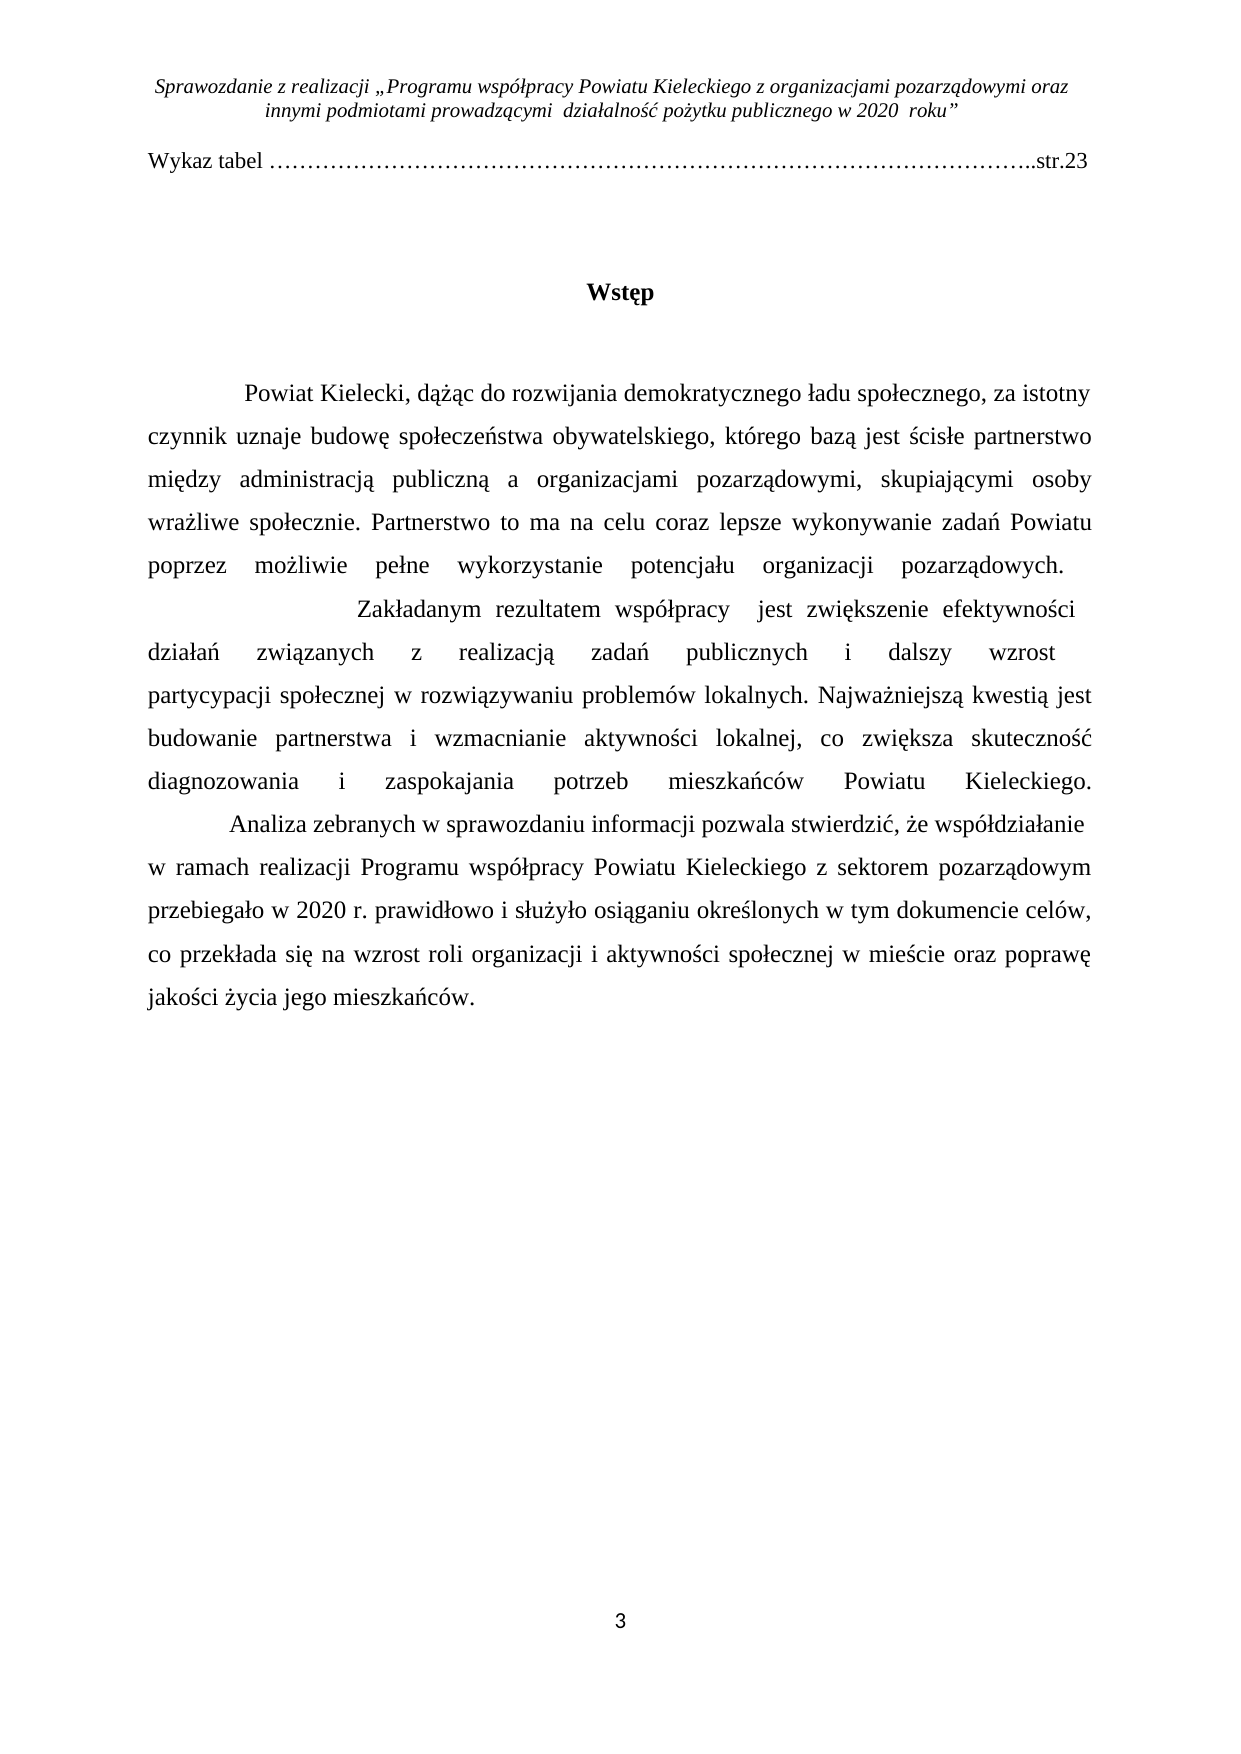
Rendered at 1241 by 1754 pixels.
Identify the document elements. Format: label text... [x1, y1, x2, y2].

text Powiat Kielecki, dążąc do rozwijania demokratycznego ładu społecznego, za istotny czynnik uznaje budowę społeczeństwa obywatelskiego, którego bazą jest ścisłe partnerstwo między administracją publiczną a organizacjami pozarządowymi, skupiającymi osoby wrażliwe społecznie. Partnerstwo to ma na celu coraz lepsze wykonywanie zadań Powiatu poprzez możliwie pełne wykorzystanie potencjału organizacji pozarządowych. Zakładanym rezultatem współpracy jest zwiększenie efektywności działań związanych z realizacją zadań publicznych i dalszy wzrost partycypacji społecznej w rozwiązywaniu problemów lokalnych. Najważniejszą kwestią jest budowanie partnerstwa i wzmacnianie aktywności lokalnej, co zwiększa skuteczność diagnozowania i zaspokajania potrzeb mieszkańców Powiatu Kieleckiego. Analiza zebranych w sprawozdaniu informacji pozwala stwierdzić, że współdziałanie w ramach realizacji Programu współpracy Powiatu Kieleckiego z sektorem pozarządowym przebiegało w 2020 r. prawidłowo i służyło osiąganiu określonych w tym dokumencie celów, co przekłada się na wzrost roli organizacji i aktywności społecznej w mieście oraz poprawę jakości życia jego mieszkańców. [148, 378, 1093, 1011]
text Wstęp [148, 277, 1093, 347]
text Wykaz tabel ………………………………………………………………………………………..str.23 [148, 148, 1093, 174]
